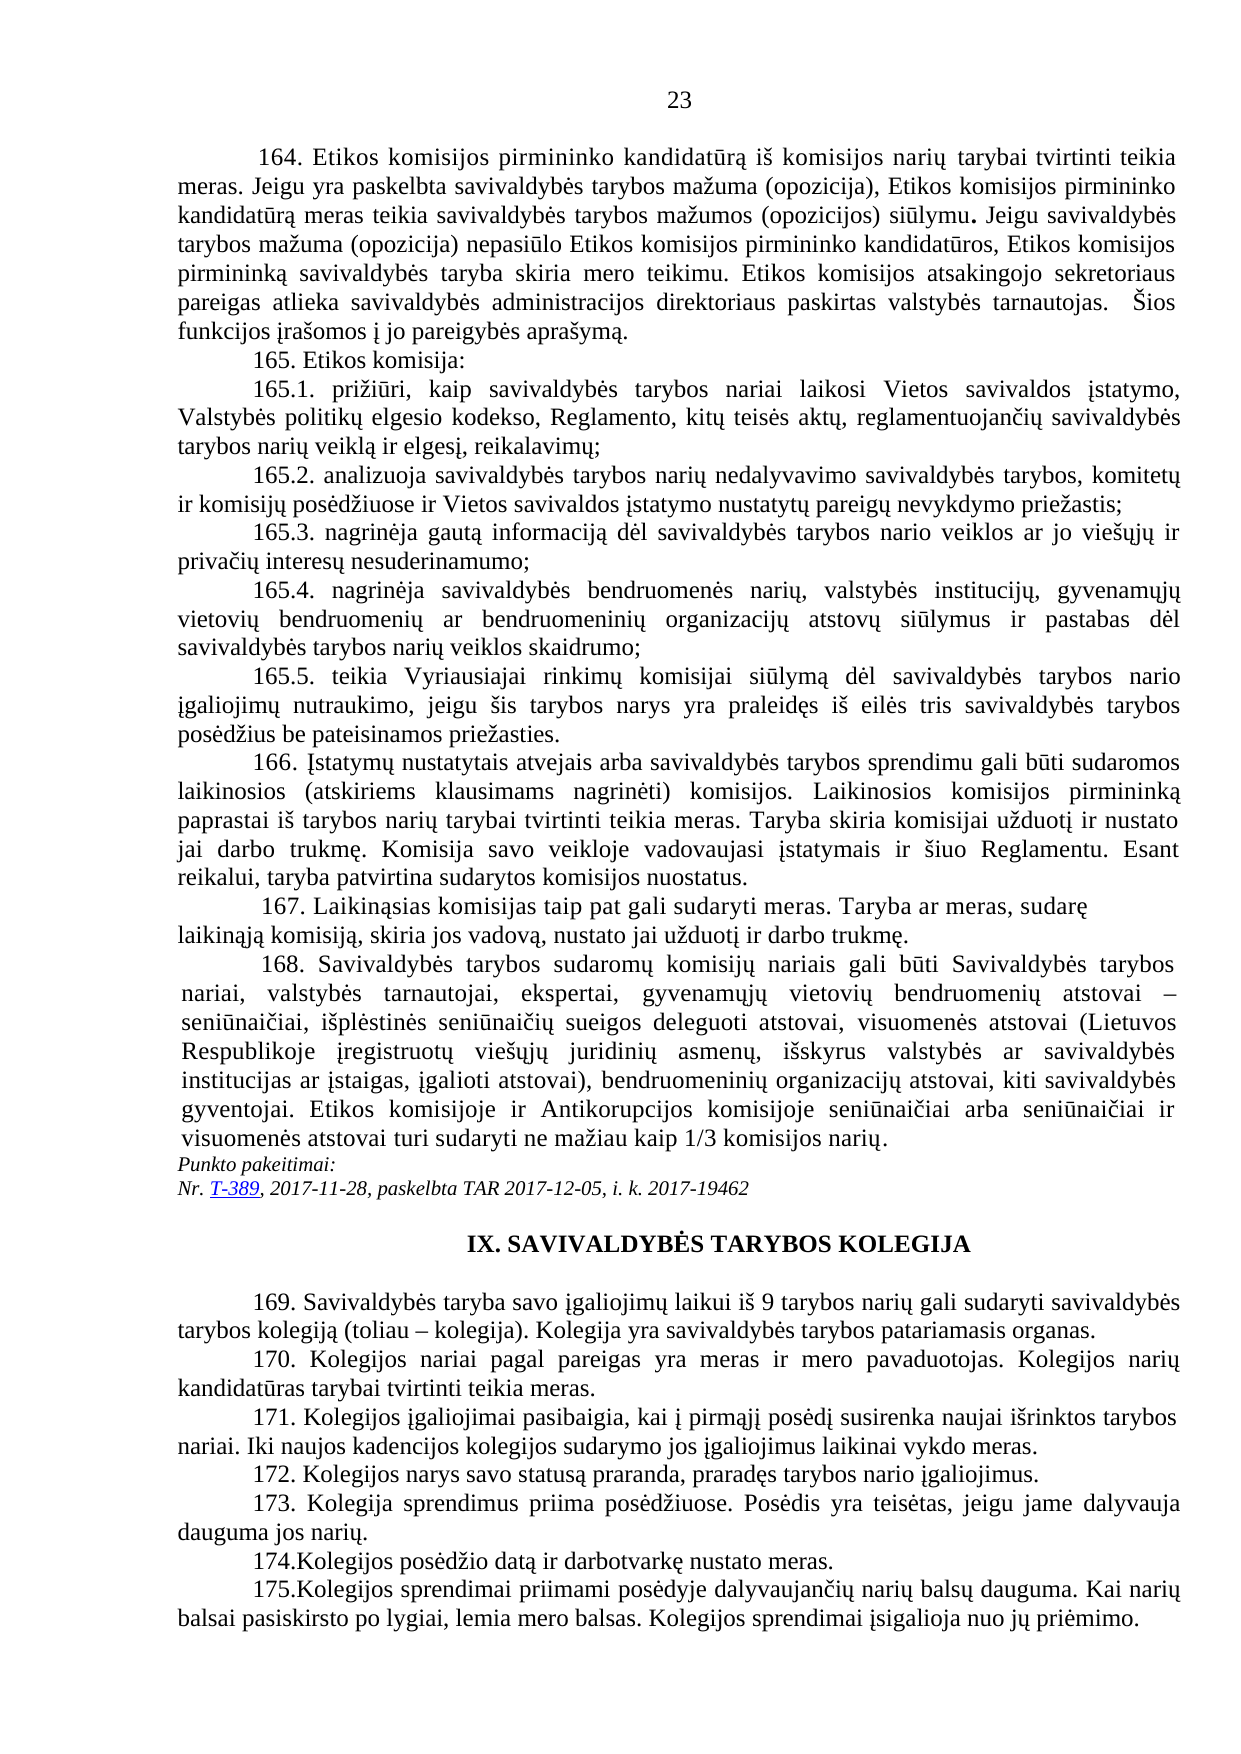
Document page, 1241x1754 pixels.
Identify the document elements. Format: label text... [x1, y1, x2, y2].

text 169. Savivaldybės taryba savo įgaliojimų laikui iš 9 tarybos narių gali sudaryti savivaldybės tarybos kolegiją (toliau – kolegija). Kolegija yra savivaldybės tarybos patariamasis organas. [177, 1287, 1181, 1344]
text 173. Kolegija sprendimus priima posėdžiuose. Posėdis yra teisėtas, jeigu jame dalyvauja dauguma jos narių. [177, 1488, 1181, 1546]
text 175.Kolegijos sprendimai priimami posėdyje dalyvaujančių narių balsų dauguma. Kai narių balsai pasiskirsto po lygiai, lemia mero balsas. Kolegijos sprendimai įsigalioja nuo jų priėmimo. [177, 1574, 1181, 1632]
text 170. Kolegijos nariai pagal pareigas yra meras ir mero pavaduotojas. Kolegijos narių kandidatūras tarybai tvirtinti teikia meras. [177, 1344, 1181, 1402]
text 166. Įstatymų nustatytais atvejais arba savivaldybės tarybos sprendimu gali būti sudaromos laikinosios (atskiriems klausimams nagrinėti) komisijos. Laikinosios komisijos pirmininką paprastai iš tarybos narių tarybai tvirtinti teikia meras. Taryba skiria komisijai užduotį ir nustato jai darbo trukmę. Komisija savo veikloje vadovaujasi įstatymais ir šiuo Reglamentu. Esant reikalui, taryba patvirtina sudarytos komisijos nuostatus. [177, 747, 1181, 891]
text 172. Kolegijos narys savo statusą praranda, praradęs tarybos nario įgaliojimus. [177, 1459, 1181, 1488]
text 165. Etikos komisija: [177, 345, 1181, 374]
text 164. Etikos komisijos pirmininko kandidatūrą iš komisijos narių tarybai tvirtinti teikia meras. Jeigu yra paskelbta savivaldybės tarybos mažuma (opozicija), Etikos komisijos pirmininko kandidatūrą meras teikia savivaldybės tarybos mažumos (opozicijos) siūlymu. Jeigu savivaldybės tarybos mažuma (opozicija) nepasiūlo Etikos komisijos pirmininko kandidatūros, Etikos komisijos pirmininką savivaldybės taryba skiria mero teikimu. Etikos komisijos atsakingojo sekretoriaus pareigas atlieka savivaldybės administracijos direktoriaus paskirtas valstybės tarnautojas. Šios funkcijos įrašomos į jo pareigybės aprašymą. [177, 142, 1176, 345]
text 165.3. nagrinėja gautą informaciją dėl savivaldybės tarybos nario veiklos ar jo viešųjų ir privačių interesų nesuderinamumo; [177, 517, 1181, 575]
text 165.5. teikia Vyriausiajai rinkimų komisijai siūlymą dėl savivaldybės tarybos nario įgaliojimų nutraukimo, jeigu šis tarybos narys yra praleidęs iš eilės tris savivaldybės tarybos posėdžius be pateisinamos priežasties. [177, 661, 1181, 747]
text 174.Kolegijos posėdžio datą ir darbotvarkę nustato meras. [177, 1546, 1181, 1574]
text 165.1. prižiūri, kaip savivaldybės tarybos nariai laikosi Vietos savivaldos įstatymo, Valstybės politikų elgesio kodekso, Reglamento, kitų teisės aktų, reglamentuojančių savivaldybės tarybos narių veiklą ir elgesį, reikalavimų; [177, 374, 1181, 460]
text 167. Laikinąsias komisijas taip pat gali sudaryti meras. Taryba ar meras, sudarę laikinąją komisiją, skiria jos vadovą, nustato jai užduotį ir darbo trukmę. [177, 891, 1177, 949]
text Punkto pakeitimai: [177, 1152, 1181, 1176]
text 168. Savivaldybės tarybos sudaromų komisijų nariais gali būti Savivaldybės tarybos nariai, valstybės tarnautojai, ekspertai, gyvenamųjų vietovių bendruomenių atstovai – seniūnaičiai, išplėstinės seniūnaičių sueigos deleguoti atstovai, visuomenės atstovai (Lietuvos Respublikoje įregistruotų viešųjų juridinių asmenų, išskyrus valstybės ar savivaldybės institucijas ar įstaigas, įgalioti atstovai), bendruomeninių organizacijų atstovai, kiti savivaldybės gyventojai. Etikos komisijoje ir Antikorupcijos komisijoje seniūnaičiai arba seniūnaičiai ir visuomenės atstovai turi sudaryti ne mažiau kaip 1/3 komisijos narių. [181, 949, 1177, 1152]
text Nr. T-389, 2017-11-28, paskelbta TAR 2017-12-05, i. k. 2017-19462 [177, 1176, 1181, 1200]
text 165.2. analizuoja savivaldybės tarybos narių nedalyvavimo savivaldybės tarybos, komitetų ir komisijų posėdžiuose ir Vietos savivaldos įstatymo nustatytų pareigų nevykdymo priežastis; [177, 460, 1181, 517]
text 165.4. nagrinėja savivaldybės bendruomenės narių, valstybės institucijų, gyvenamųjų vietovių bendruomenių ar bendruomeninių organizacijų atstovų siūlymus ir pastabas dėl savivaldybės tarybos narių veiklos skaidrumo; [177, 575, 1181, 661]
text IX. Savivaldybės tarybos kolegija [177, 1229, 1177, 1258]
text 171. Kolegijos įgaliojimai pasibaigia, kai į pirmąjį posėdį susirenka naujai išrinktos tarybos nariai. Iki naujos kadencijos kolegijos sudarymo jos įgaliojimus laikinai vykdo meras. [177, 1402, 1177, 1459]
